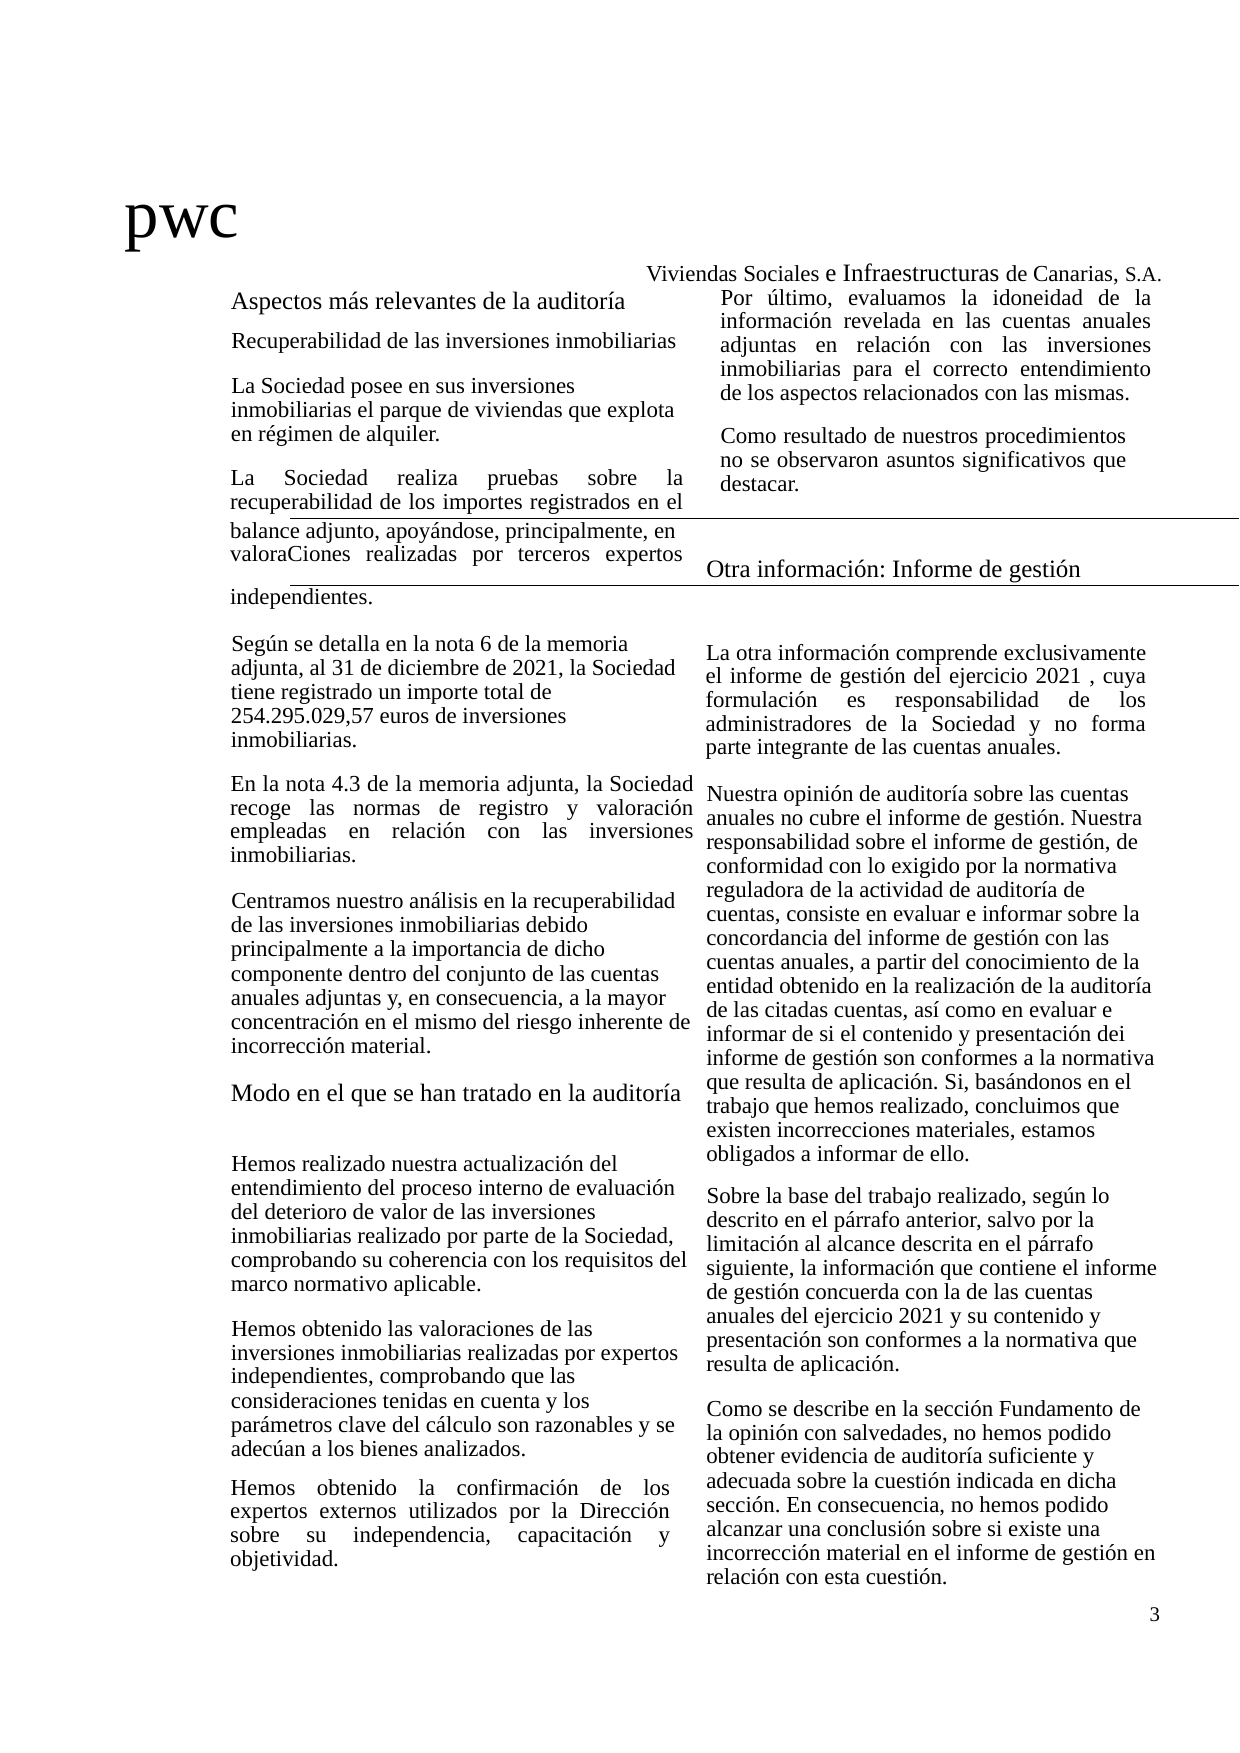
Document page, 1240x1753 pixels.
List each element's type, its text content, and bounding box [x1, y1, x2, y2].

text Otra información: Informe de gestión [706, 554, 1159, 583]
text La Sociedad realiza pruebas sobre la recuperabilidad de los importes registrados en el balance adjunto, apoyándose, principalmente, en valoraCiones realizadas por terceros expertos independientes. [230, 467, 683, 610]
text La otra información comprende exclusivamente el informe de gestión del ejercicio 2021 , cuya formulación es responsabilidad de los administradores de la Sociedad y no forma parte integrante de las cuentas anuales. [706, 641, 1147, 760]
text Por último, evaluamos la idoneidad de la información revelada en las cuentas anuales adjuntas en relación con las inversiones inmobiliarias para el correcto entendimiento de los aspectos relacionados con las mismas. [720, 286, 1152, 405]
text Recuperabilidad de las inversiones inmobiliarias [231, 330, 692, 354]
text Hemos obtenido la confirmación de los expertos externos utilizados por la Dirección sobre su independencia, capacitación y objetividad. [230, 1476, 671, 1571]
text Hemos obtenido las valoraciones de las inversiones inmobiliarias realizadas por expertos independientes, comprobando que las consideraciones tenidas en cuenta y los parámetros clave del cálculo son razonables y se adecúan a los bienes analizados. [231, 1317, 692, 1461]
text Aspectos más relevantes de la auditoría [231, 286, 693, 315]
text En la nota 4.3 de la memoria adjunta, la Sociedad recoge las normas de registro y valoración empleadas en relación con las inversiones inmobiliarias. [230, 773, 694, 867]
text Según se detalla en la nota 6 de la memoria adjunta, al 31 de diciembre de 2021, la Sociedad tiene registrado un importe total de 254.295.029,57 euros de inversiones inmobiliarias. [231, 632, 692, 752]
text Sobre la base del trabajo realizado, según lo descrito en el párrafo anterior, salvo por la limitación al alcance descrita en el párrafo siguiente, la información que contiene el informe de gestión concuerda con la de las cuentas anuales del ejercicio 2021 y su contenido y presentación son conformes a la normativa que resulta de aplicación. [706, 1184, 1158, 1376]
text Como se describe en la sección Fundamento de la opinión con salvedades, no hemos podido obtener evidencia de auditoría suficiente y adecuada sobre la cuestión indicada en dicha sección. En consecuencia, no hemos podido alcanzar una conclusión sobre si existe una incorrección material en el informe de gestión en relación con esta cuestión. [706, 1397, 1158, 1589]
text La Sociedad posee en sus inversiones inmobiliarias el parque de viviendas que explota en régimen de alquiler. [231, 374, 692, 446]
text Como resultado de nuestros procedimientos no se observaron asuntos significativos que destacar. [720, 425, 1127, 496]
text Modo en el que se han tratado en la auditoría [231, 1078, 693, 1107]
text Centramos nuestro análisis en la recuperabilidad de las inversiones inmobiliarias debido principalmente a la importancia de dicho componente dentro del conjunto de las cuentas anuales adjuntas y, en consecuencia, a la mayor concentración en el mismo del riesgo inherente de incorrección material. [231, 890, 692, 1058]
text Hemos realizado nuestra actualización del entendimiento del proceso interno de evaluación del deterioro de valor de las inversiones inmobiliarias realizado por parte de la Sociedad, comprobando su coherencia con los requisitos del marco normativo aplicable. [231, 1152, 692, 1296]
text Nuestra opinión de auditoría sobre las cuentas anuales no cubre el informe de gestión. Nuestra responsabilidad sobre el informe de gestión, de conformidad con lo exigido por la normativa reguladora de la actividad de auditoría de cuentas, consiste en evaluar e informar sobre la concordancia del informe de gestión con las cuentas anuales, a partir del conocimiento de la entidad obtenido en la realización de la auditoría de las citadas cuentas, así como en evaluar e informar de si el contenido y presentación dei informe de gestión son conformes a la normativa que resulta de aplicación. Si, basándonos en el trabajo que hemos realizado, concluimos que existen incorrecciones materiales, estamos obligados a informar de ello. [706, 782, 1158, 1167]
